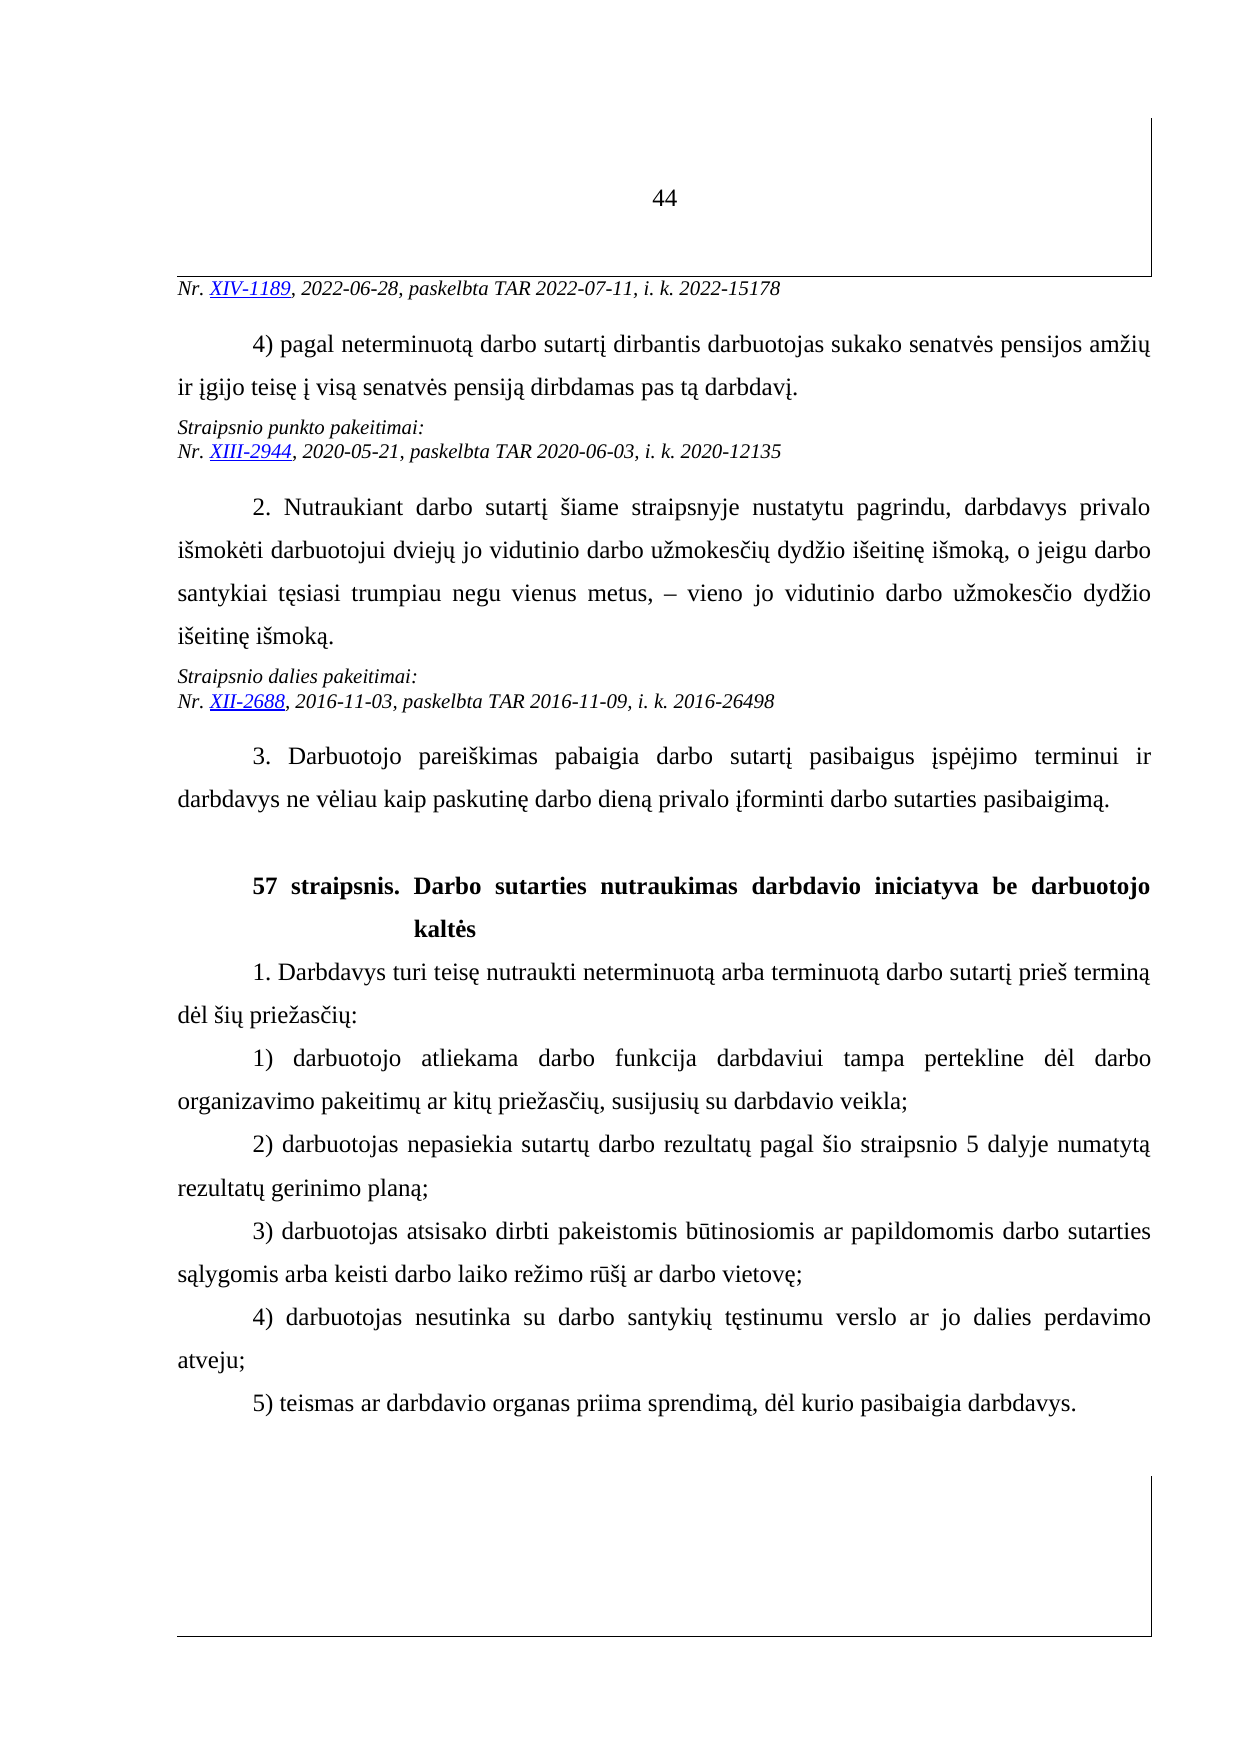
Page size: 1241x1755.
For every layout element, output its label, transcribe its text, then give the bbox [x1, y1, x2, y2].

text 4) pagal neterminuotą darbo sutartį dirbantis darbuotojas sukako senatvės pensijos amžių ir įgijo teisę į visą senatvės pensiją dirbdamas pas tą darbdavį. [177, 329, 1152, 401]
text 1) darbuotojo atliekama darbo funkcija darbdaviui tampa pertekline dėl darbo organizavimo pakeitimų ar kitų priežasčių, susijusių su darbdavio veikla; [177, 1043, 1152, 1115]
text 5) teismas ar darbdavio organas priima sprendimą, dėl kurio pasibaigia darbdavys. [177, 1388, 1152, 1417]
text 3) darbuotojas atsisako dirbti pakeistomis būtinosiomis ar papildomomis darbo sutarties sąlygomis arba keisti darbo laiko režimo rūšį ar darbo vietovę; [177, 1216, 1152, 1288]
text Nr. XIV-1189, 2022-06-28, paskelbta TAR 2022-07-11, i. k. 2022-15178 [177, 276, 1152, 300]
text 3. Darbuotojo pareiškimas pabaigia darbo sutartį pasibaigus įspėjimo terminui ir darbdavys ne vėliau kaip paskutinę darbo dieną privalo įforminti darbo sutarties pasibaigimą. [177, 741, 1152, 813]
text Nr. XIII-2944, 2020-05-21, paskelbta TAR 2020-06-03, i. k. 2020-12135 [177, 439, 1152, 463]
subtitle 57 straipsnis. Darbo sutarties nutraukimas darbdavio iniciatyva be darbuotojo kaltės [252, 871, 1152, 943]
text 2) darbuotojas nepasiekia sutartų darbo rezultatų pagal šio straipsnio 5 dalyje numatytą rezultatų gerinimo planą; [177, 1129, 1152, 1201]
text Straipsnio punkto pakeitimai: [177, 415, 1152, 439]
text Nr. XII-2688, 2016-11-03, paskelbta TAR 2016-11-09, i. k. 2016-26498 [177, 688, 1152, 713]
text Straipsnio dalies pakeitimai: [177, 664, 1152, 688]
text 2. Nutraukiant darbo sutartį šiame straipsnyje nustatytu pagrindu, darbdavys privalo išmokėti darbuotojui dviejų jo vidutinio darbo užmokesčių dydžio išeitinę išmoką, o jeigu darbo santykiai tęsiasi trumpiau negu vienus metus, – vieno jo vidutinio darbo užmokesčio dydžio išeitinę išmoką. [177, 492, 1152, 650]
text 1. Darbdavys turi teisę nutraukti neterminuotą arba terminuotą darbo sutartį prieš terminą dėl šių priežasčių: [177, 957, 1152, 1029]
text 4) darbuotojas nesutinka su darbo santykių tęstinumu verslo ar jo dalies perdavimo atveju; [177, 1302, 1152, 1374]
